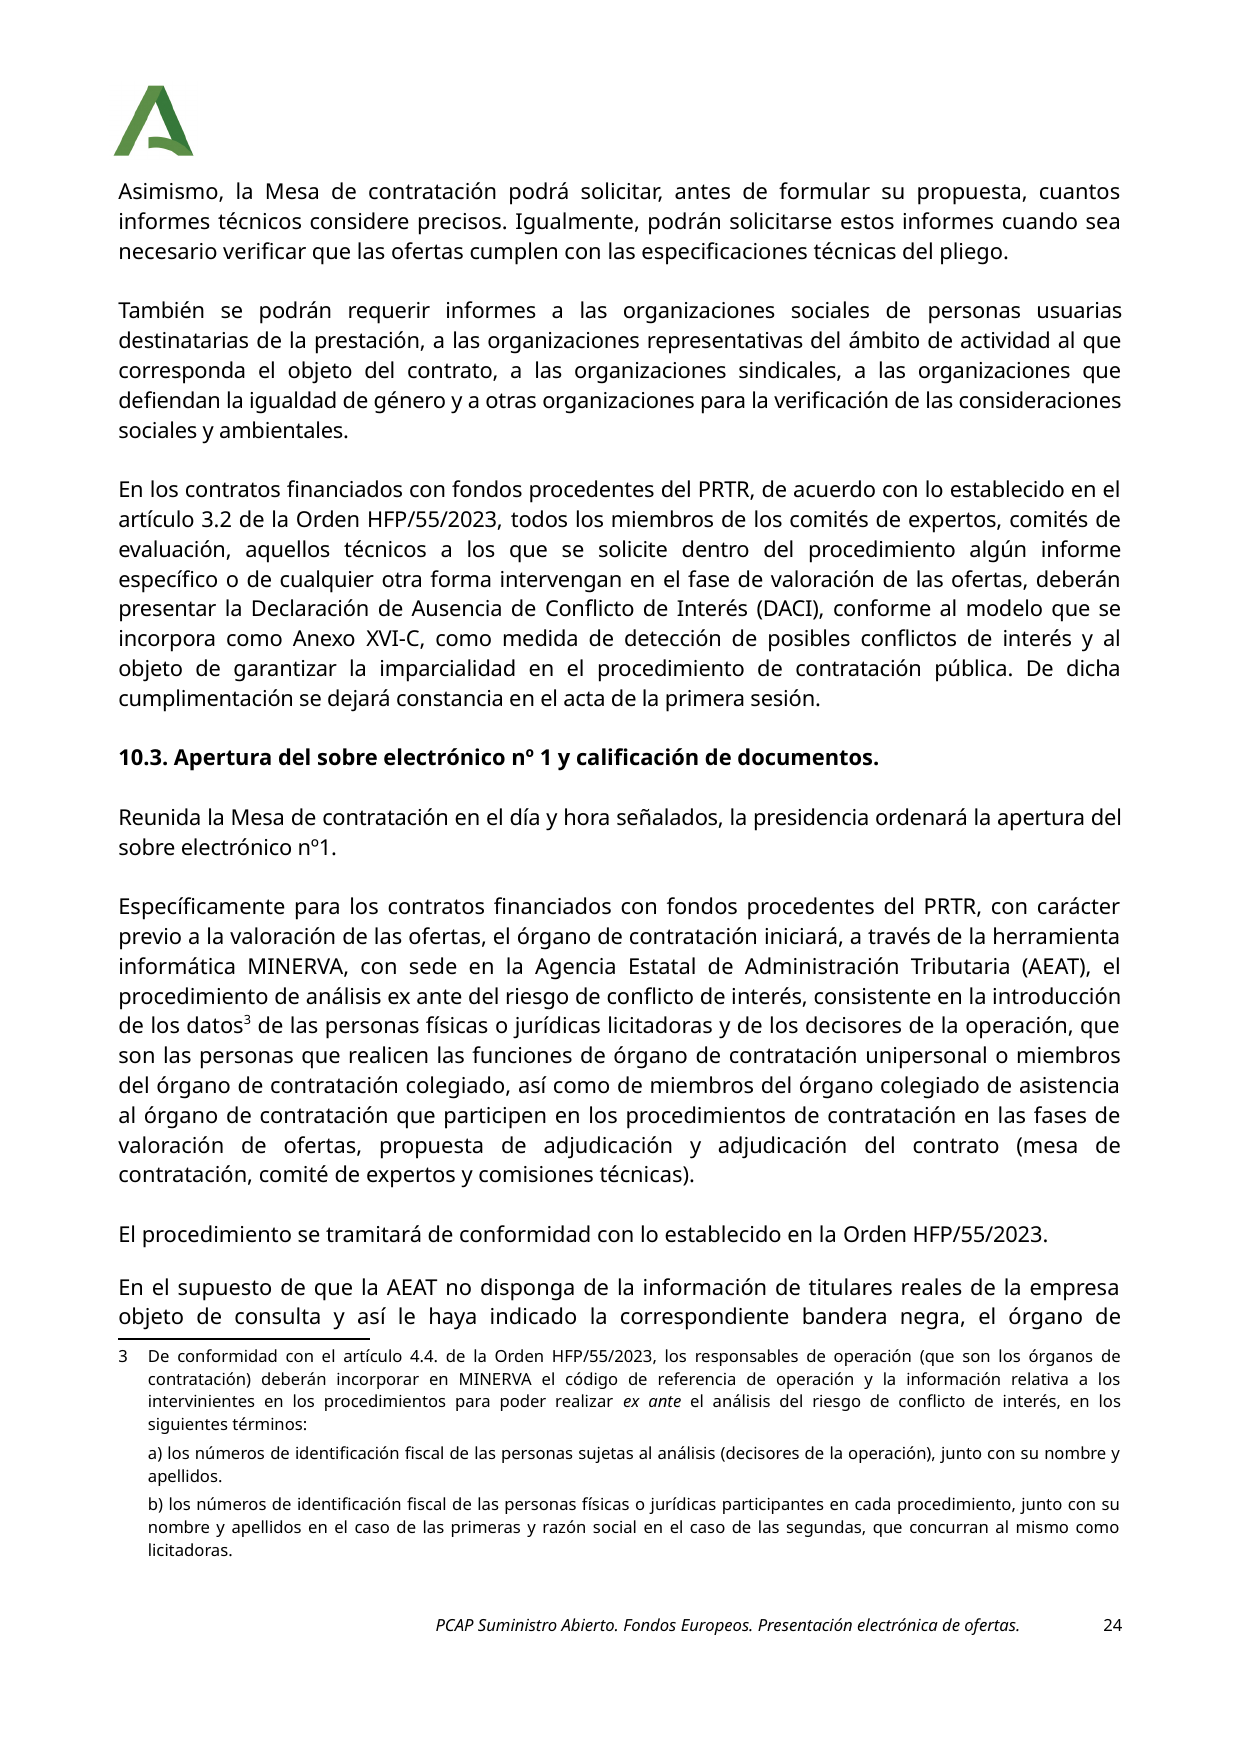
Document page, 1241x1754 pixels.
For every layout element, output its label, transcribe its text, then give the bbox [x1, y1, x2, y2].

text b) los números de identificación fiscal de las personas físicas o jurídicas participantes en cada procedimiento, junto con su nombre y apellidos en el caso de las primeras y razón social en el caso de las segundas, que concurran al mismo como licitadoras. [148, 1493, 1122, 1561]
text Específicamente para los contratos financiados con fondos procedentes del PRTR, con carácter previo a la valoración de las ofertas, el órgano de contratación iniciará, a través de la herramienta informática MINERVA, con sede en la Agencia Estatal de Administración Tributaria (AEAT), el procedimiento de análisis ex ante del riesgo de conflicto de interés, consistente en la introducción de los datos de las personas físicas o jurídicas licitadoras y de los decisores de la operación, que son las personas que realicen las funciones de órgano de contratación unipersonal o miembros del órgano de contratación colegiado, así como de miembros del órgano colegiado de asistencia al órgano de contratación que participen en los procedimientos de contratación en las fases de valoración de ofertas, propuesta de adjudicación y adjudicación del contrato (mesa de contratación, comité de expertos y comisiones técnicas). [118, 891, 1122, 1189]
text El procedimiento se tramitará de conformidad con lo establecido en la Orden HFP/55/2023. [118, 1219, 1122, 1249]
subtitle 10.3. Apertura del sobre electrónico nº 1 y calificación de documentos. [118, 742, 1122, 772]
text Reunida la Mesa de contratación en el día y hora señalados, la presidencia ordenará la apertura del sobre electrónico nº1. [118, 802, 1122, 862]
text a) los números de identificación fiscal de las personas sujetas al análisis (decisores de la operación), junto con su nombre y apellidos. [148, 1441, 1122, 1487]
text Asimismo, la Mesa de contratación podrá solicitar, antes de formular su propuesta, cuantos informes técnicos considere precisos. Igualmente, podrán solicitarse estos informes cuando sea necesario verificar que las ofertas cumplen con las especificaciones técnicas del pliego. [118, 176, 1122, 266]
text En los contratos financiados con fondos procedentes del PRTR, de acuerdo con lo establecido en el artículo 3.2 de la Orden HFP/55/2023, todos los miembros de los comités de expertos, comités de evaluación, aquellos técnicos a los que se solicite dentro del procedimiento algún informe específico o de cualquier otra forma intervengan en el fase de valoración de las ofertas, deberán presentar la Declaración de Ausencia de Conflicto de Interés (DACI), conforme al modelo que se incorpora como Anexo XVI-C, como medida de detección de posibles conflictos de interés y al objeto de garantizar la imparcialidad en el procedimiento de contratación pública. De dicha cumplimentación se dejará constancia en el acta de la primera sesión. [118, 474, 1122, 713]
text De conformidad con el artículo 4.4. de la Orden HFP/55/2023, los responsables de operación (que son los órganos de contratación) deberán incorporar en MINERVA el código de referencia de operación y la información relativa a los intervinientes en los procedimientos para poder realizar ex ante el análisis del riesgo de conflicto de interés, en los siguientes términos: [118, 1345, 1122, 1436]
text También se podrán requerir informes a las organizaciones sociales de personas usuarias destinatarias de la prestación, a las organizaciones representativas del ámbito de actividad al que corresponda el objeto del contrato, a las organizaciones sindicales, a las organizaciones que defiendan la igualdad de género y a otras organizaciones para la verificación de las consideraciones sociales y ambientales. [118, 296, 1122, 444]
picture [109, 81, 198, 160]
text En el supuesto de que la AEAT no disponga de la información de titulares reales de la empresa objeto de consulta y así le haya indicado la correspondiente bandera negra, el órgano de [118, 1272, 1122, 1331]
